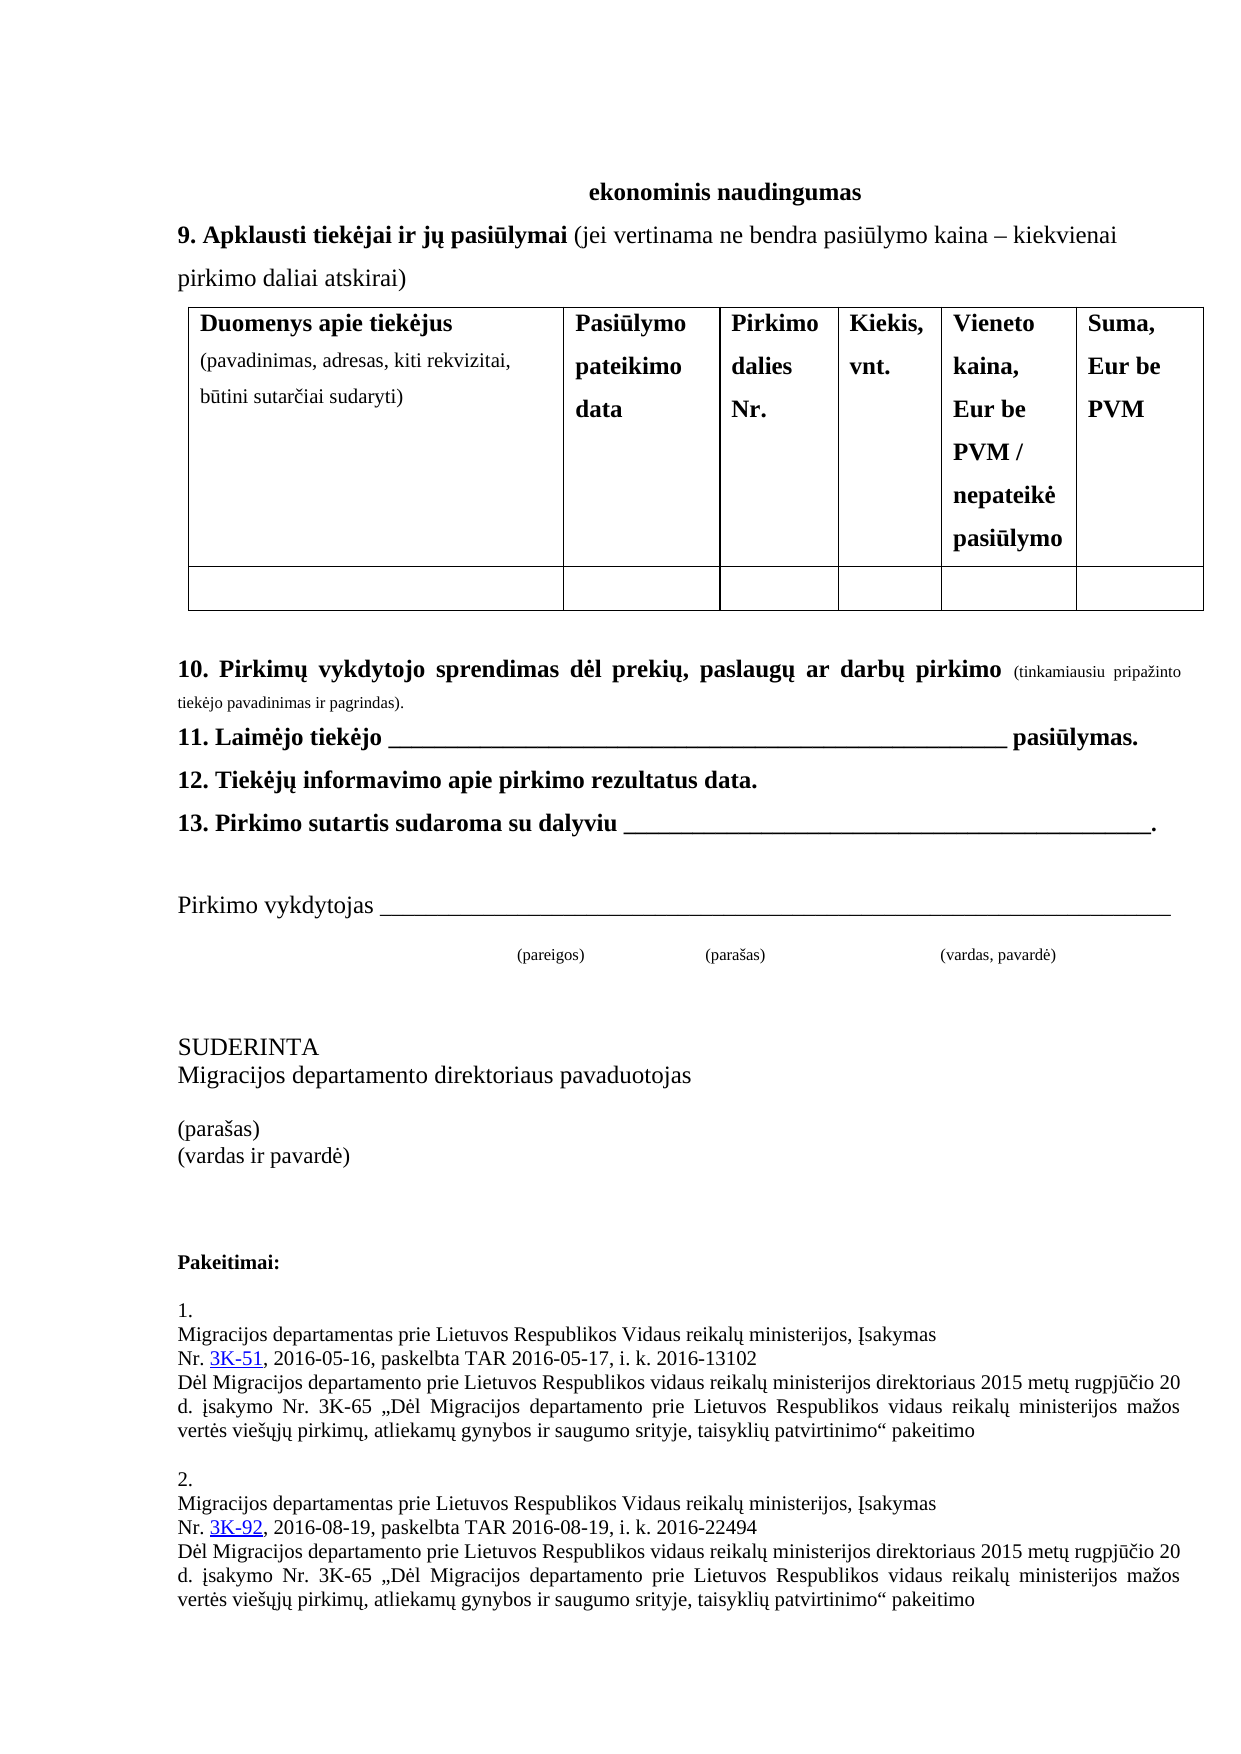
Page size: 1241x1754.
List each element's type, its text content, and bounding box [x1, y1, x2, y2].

text 9. Apklausti tiekėjai ir jų pasiūlymai (jei vertinama ne bendra pasiūlymo kaina – kiekvienai pirkimo daliai atskirai) [177, 220, 1181, 292]
text Dėl Migracijos departamento prie Lietuvos Respublikos vidaus reikalų ministerijos direktoriaus 2015 metų rugpjūčio 20 d. įsakymo Nr. 3K-65 „Dėl Migracijos departamento prie Lietuvos Respublikos vidaus reikalų ministerijos mažos vertės viešųjų pirkimų, atliekamų gynybos ir saugumo srityje, taisyklių patvirtinimo“ pakeitimo [177, 1370, 1181, 1442]
text 1. [177, 1298, 1181, 1322]
table_cell [942, 567, 1076, 610]
table_header Pasiūlymo pateikimo data [564, 308, 719, 566]
text ekonominis naudingumas [447, 177, 1181, 206]
table_cell [839, 567, 941, 610]
text 10. Pirkimų vykdytojo sprendimas dėl prekių, paslaugų ar darbų pirkimo (tinkamiausiu pripažinto tiekėjo pavadinimas ir pagrindas). [177, 654, 1181, 712]
text 2. [177, 1466, 1181, 1491]
table_header Pirkimo dalies Nr. [721, 308, 838, 566]
table_header Suma, Eur be PVM [1077, 308, 1203, 566]
text (pareigos) (parašas) (vardas, pavardė) [502, 945, 1181, 964]
text Nr. 3K-92, 2016-08-19, paskelbta TAR 2016-08-19, i. k. 2016-22494 [177, 1514, 1181, 1539]
text 13. Pirkimo sutartis sudaroma su dalyviu ______________________________________________. [177, 808, 1181, 837]
text Migracijos departamentas prie Lietuvos Respublikos Vidaus reikalų ministerijos, Įsakymas [177, 1491, 1181, 1514]
text (vardas ir pavardė) [177, 1142, 1181, 1168]
table_cell [721, 567, 838, 610]
table_header Vieneto kaina, Eur be PVM / nepateikė pasiūlymo [942, 308, 1076, 566]
text Migracijos departamentas prie Lietuvos Respublikos Vidaus reikalų ministerijos, Įsakymas [177, 1322, 1181, 1346]
text Nr. 3K-51, 2016-05-16, paskelbta TAR 2016-05-17, i. k. 2016-13102 [177, 1346, 1181, 1370]
text Pakeitimai: [177, 1250, 1181, 1274]
text (parašas) [177, 1116, 1181, 1142]
table_header Duomenys apie tiekėjus (pavadinimas, adresas, kiti rekvizitai, būtini sutarčiai sudaryti) [189, 308, 563, 566]
text Dėl Migracijos departamento prie Lietuvos Respublikos vidaus reikalų ministerijos direktoriaus 2015 metų rugpjūčio 20 d. įsakymo Nr. 3K-65 „Dėl Migracijos departamento prie Lietuvos Respublikos vidaus reikalų ministerijos mažos vertės viešųjų pirkimų, atliekamų gynybos ir saugumo srityje, taisyklių patvirtinimo“ pakeitimo [177, 1539, 1181, 1611]
text 11. Laimėjo tiekėjo ______________________________________________________ pasiūlymas. [177, 722, 1181, 750]
table_header Kiekis, vnt. [839, 308, 941, 566]
table_cell [1077, 567, 1203, 610]
table_cell [564, 567, 719, 610]
text SUDERINTA [178, 1032, 1181, 1060]
text Migracijos departamento direktoriaus pavaduotojas [177, 1060, 1181, 1089]
text 12. Tiekėjų informavimo apie pirkimo rezultatus data. [177, 765, 1181, 793]
table_cell [189, 567, 563, 610]
text Pirkimo vykdytojas _____________________________________________________________________ [177, 890, 1181, 919]
